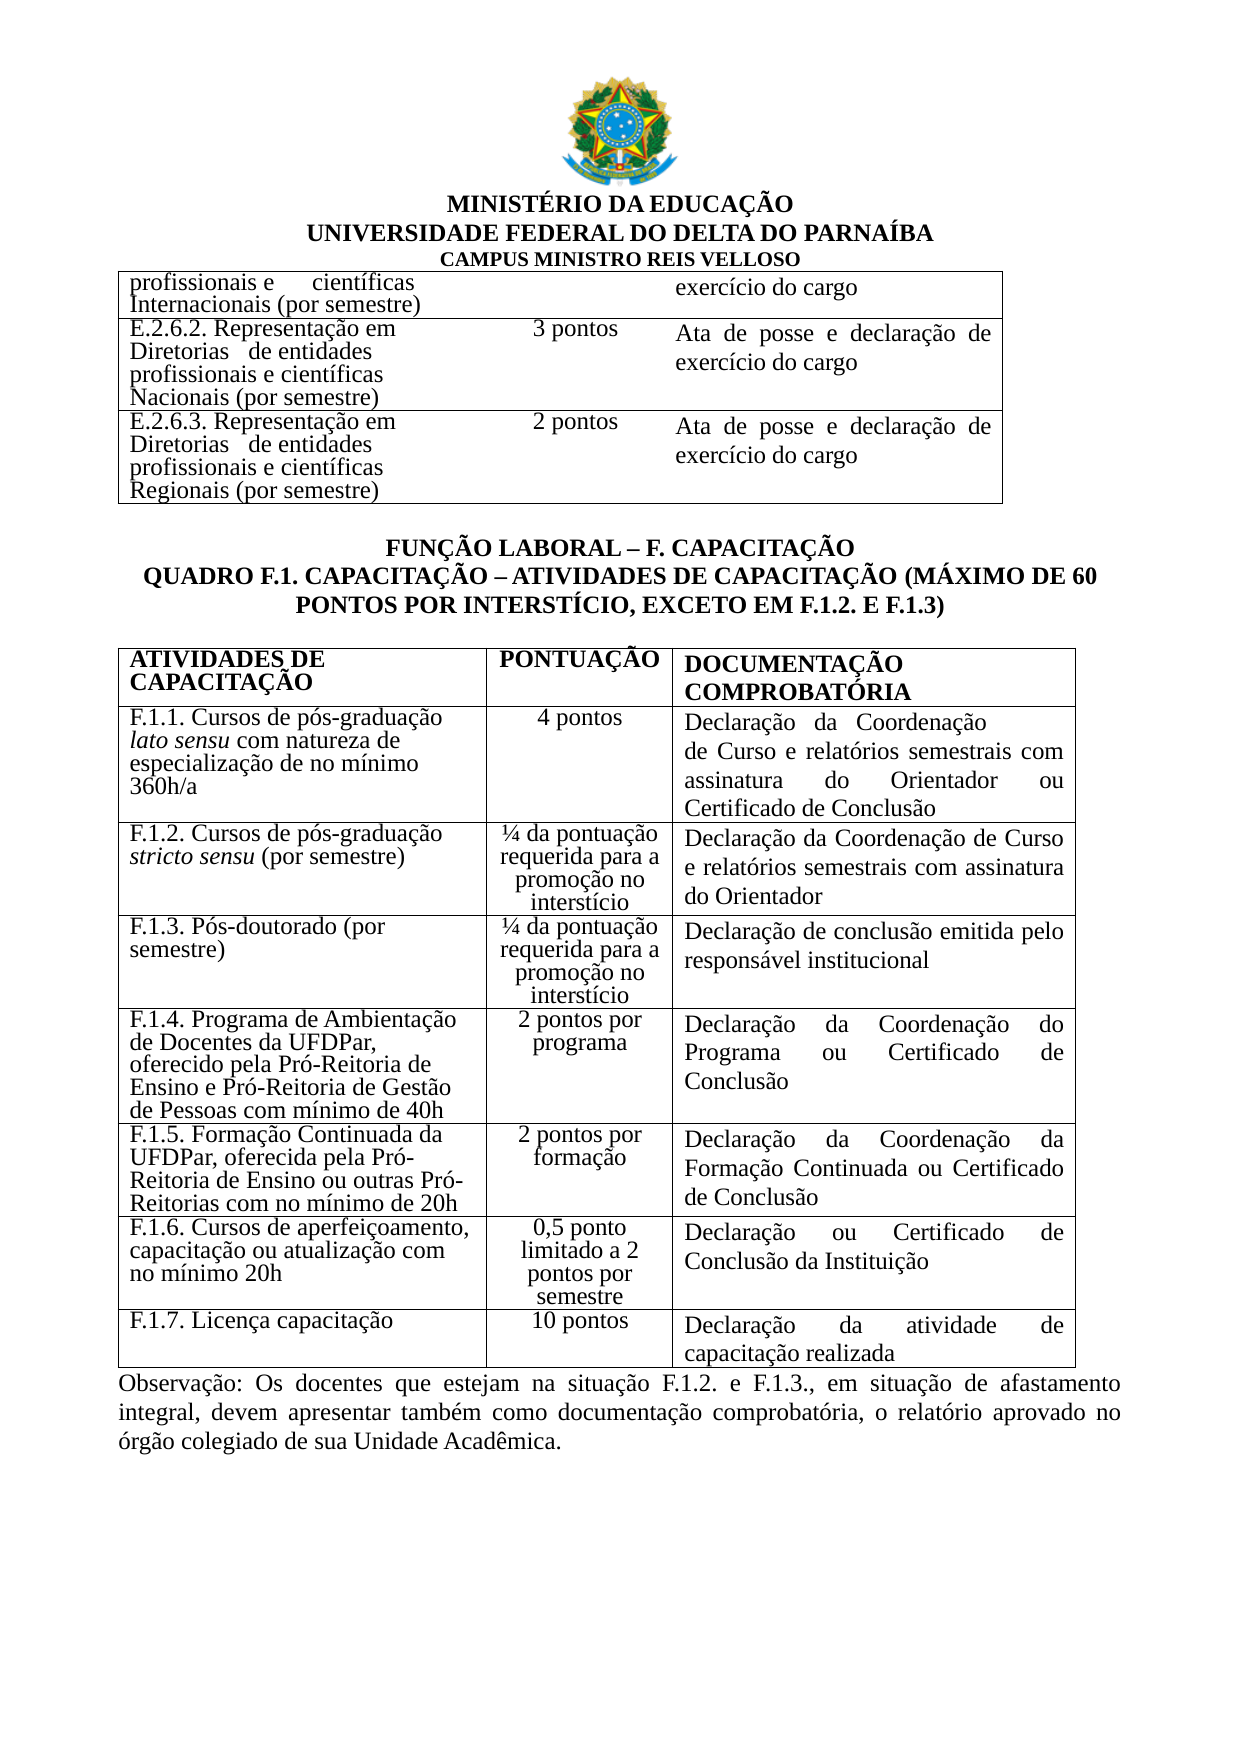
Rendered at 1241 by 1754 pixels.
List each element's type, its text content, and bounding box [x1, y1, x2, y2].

table_cell exercício do cargo [664, 272, 1002, 317]
table_cell profissionais e científicas Internacionais (por semestre) [119, 272, 487, 317]
table_cell F.1.7. Licença capacitação [119, 1310, 486, 1367]
table_cell Declaração da Coordenação de Curso e relatórios semestrais com assinatura do Orientador [673, 823, 1075, 915]
table_header DOCUMENTAÇÃO COMPROBATÓRIA [673, 649, 1075, 706]
table_cell 2 pontos [487, 411, 664, 503]
table_cell Ata de posse e declaração de exercício do cargo [664, 319, 1002, 410]
table_cell F.1.6. Cursos de aperfeiçoamento, capacitação ou atualização com no mínimo 20h [119, 1217, 486, 1309]
table_cell ¼ da pontuação requerida para a promoção no interstício [487, 823, 672, 915]
table_cell Ata de posse e declaração de exercício do cargo [664, 411, 1002, 503]
table_cell Declaração ou Certificado de Conclusão da Instituição [673, 1217, 1075, 1309]
table_cell ¼ da pontuação requerida para a promoção no interstício [487, 916, 672, 1008]
text QUADRO F.1. CAPACITAÇÃO – ATIVIDADES DE CAPACITAÇÃO (MÁXIMO DE 60 PONTOS POR INTERSTÍCIO, EXCETO EM F.1.2. E F.1.3) [118, 561, 1122, 619]
table_cell Declaração da Coordenação do Programa ou Certificado de Conclusão [673, 1009, 1075, 1123]
table_cell 4 pontos [487, 707, 672, 822]
table_cell F.1.4. Programa de Ambientação de Docentes da UFDPar, oferecido pela Pró-Reitoria de Ensino e Pró-Reitoria de Gestão de Pessoas com mínimo de 40h [119, 1009, 486, 1123]
table_cell [487, 272, 664, 317]
table_cell E.2.6.3. Representação em Diretorias de entidades profissionais e científicas Regionais (por semestre) [119, 411, 487, 503]
table_cell F.1.3. Pós-doutorado (por semestre) [119, 916, 486, 1008]
text FUNÇÃO LABORAL – F. CAPACITAÇÃO [118, 533, 1122, 561]
table_cell E.2.6.2. Representação em Diretorias de entidades profissionais e científicas Nacionais (por semestre) [119, 319, 487, 410]
table_cell Declaração da Coordenação da Formação Continuada ou Certificado de Conclusão [673, 1124, 1075, 1216]
table_cell 2 pontos por formação [487, 1124, 672, 1216]
table_header PONTUAÇÃO [487, 649, 672, 706]
table_cell 10 pontos [487, 1310, 672, 1367]
table_cell F.1.2. Cursos de pós-graduação stricto sensu (por semestre) [119, 823, 486, 915]
table_cell Declaração da Coordenação de Curso e relatórios semestrais com assinatura do Orientador ou Certificado de Conclusão [673, 707, 1075, 822]
table_cell Declaração da atividade de capacitação realizada [673, 1310, 1075, 1367]
table_cell F.1.5. Formação Continuada da UFDPar, oferecida pela Pró-Reitoria de Ensino ou outras Pró-Reitorias com no mínimo de 20h [119, 1124, 486, 1216]
table_header ATIVIDADES DE CAPACITAÇÃO [119, 649, 486, 706]
table_cell 3 pontos [487, 319, 664, 410]
table_cell F.1.1. Cursos de pós-graduação lato sensu com natureza de especialização de no mínimo 360h/a [119, 707, 486, 822]
table_cell 0,5 ponto limitado a 2 pontos por semestre [487, 1217, 672, 1309]
table_cell 2 pontos por programa [487, 1009, 672, 1123]
text Observação: Os docentes que estejam na situação F.1.2. e F.1.3., em situação de afastamento integral, devem apresentar também como documentação comprobatória, o relatório aprovado no órgão colegiado de sua Unidade Acadêmica. [118, 1368, 1122, 1454]
table_cell Declaração de conclusão emitida pelo responsável institucional [673, 916, 1075, 1008]
